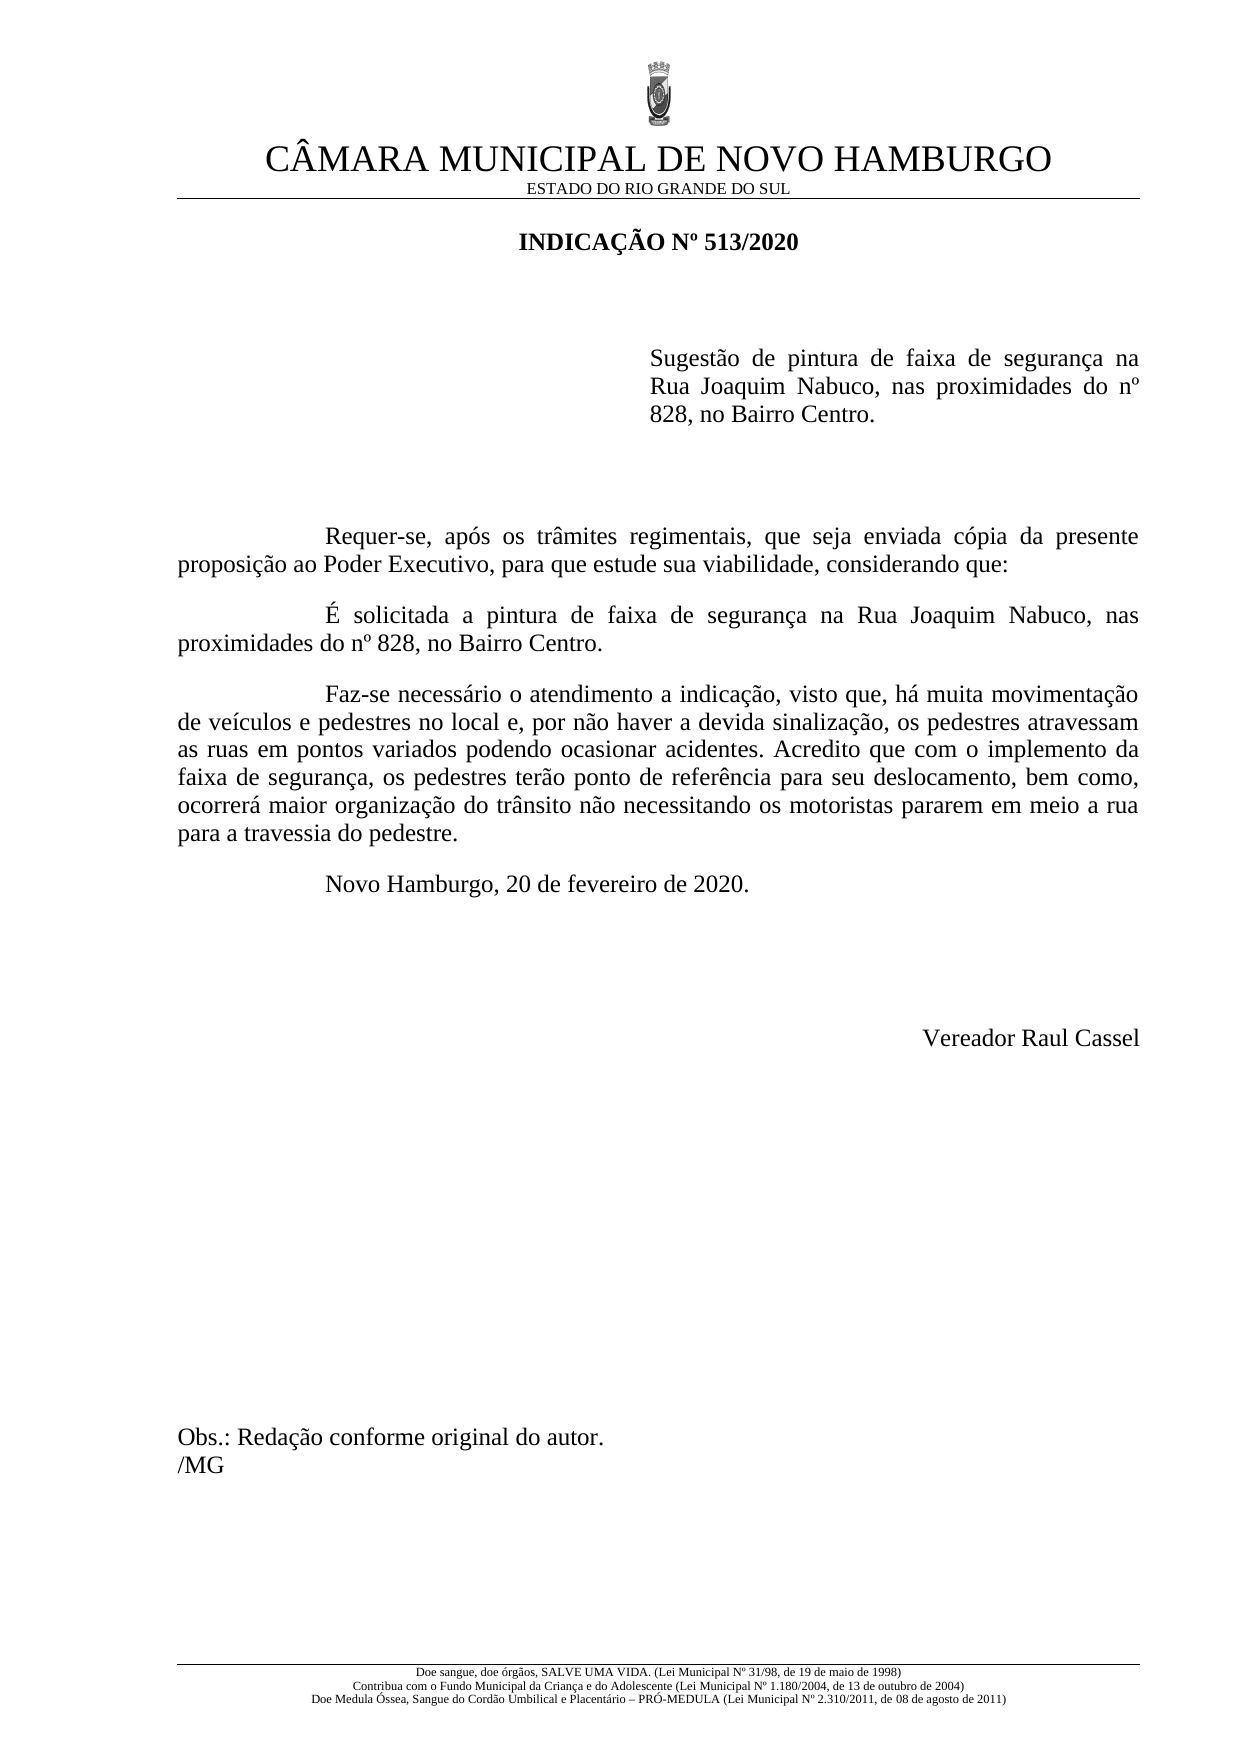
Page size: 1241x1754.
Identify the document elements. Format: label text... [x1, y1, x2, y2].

text Requer-se, após os trâmites regimentais, que seja enviada cópia da presente proposição ao Poder Executivo, para que estude sua viabilidade, considerando que: [177, 522, 1140, 578]
text Novo Hamburgo, 20 de fevereiro de 2020. [177, 870, 1140, 898]
text Obs.: Redação conforme original do autor. [177, 1423, 1140, 1451]
text /MG [177, 1451, 1140, 1479]
text INDICAÇÃO Nº 513/2020 [177, 228, 1140, 256]
text É solicitada a pintura de faixa de segurança na Rua Joaquim Nabuco, nas proximidades do nº 828, no Bairro Centro. [177, 601, 1140, 657]
text Faz-se necessário o atendimento a indicação, visto que, há muita movimentação de veículos e pedestres no local e, por não haver a devida sinalização, os pedestres atravessam as ruas em pontos variados podendo ocasionar acidentes. Acredito que com o implemento da faixa de segurança, os pedestres terão ponto de referência para seu deslocamento, bem como, ocorrerá maior organização do trânsito não necessitando os motoristas pararem em meio a rua para a travessia do pedestre. [177, 680, 1140, 846]
text Vereador Raul Cassel [177, 1024, 1140, 1051]
text Sugestão de pintura de faixa de segurança na Rua Joaquim Nabuco, nas proximidades do nº 828, no Bairro Centro. [649, 344, 1140, 428]
